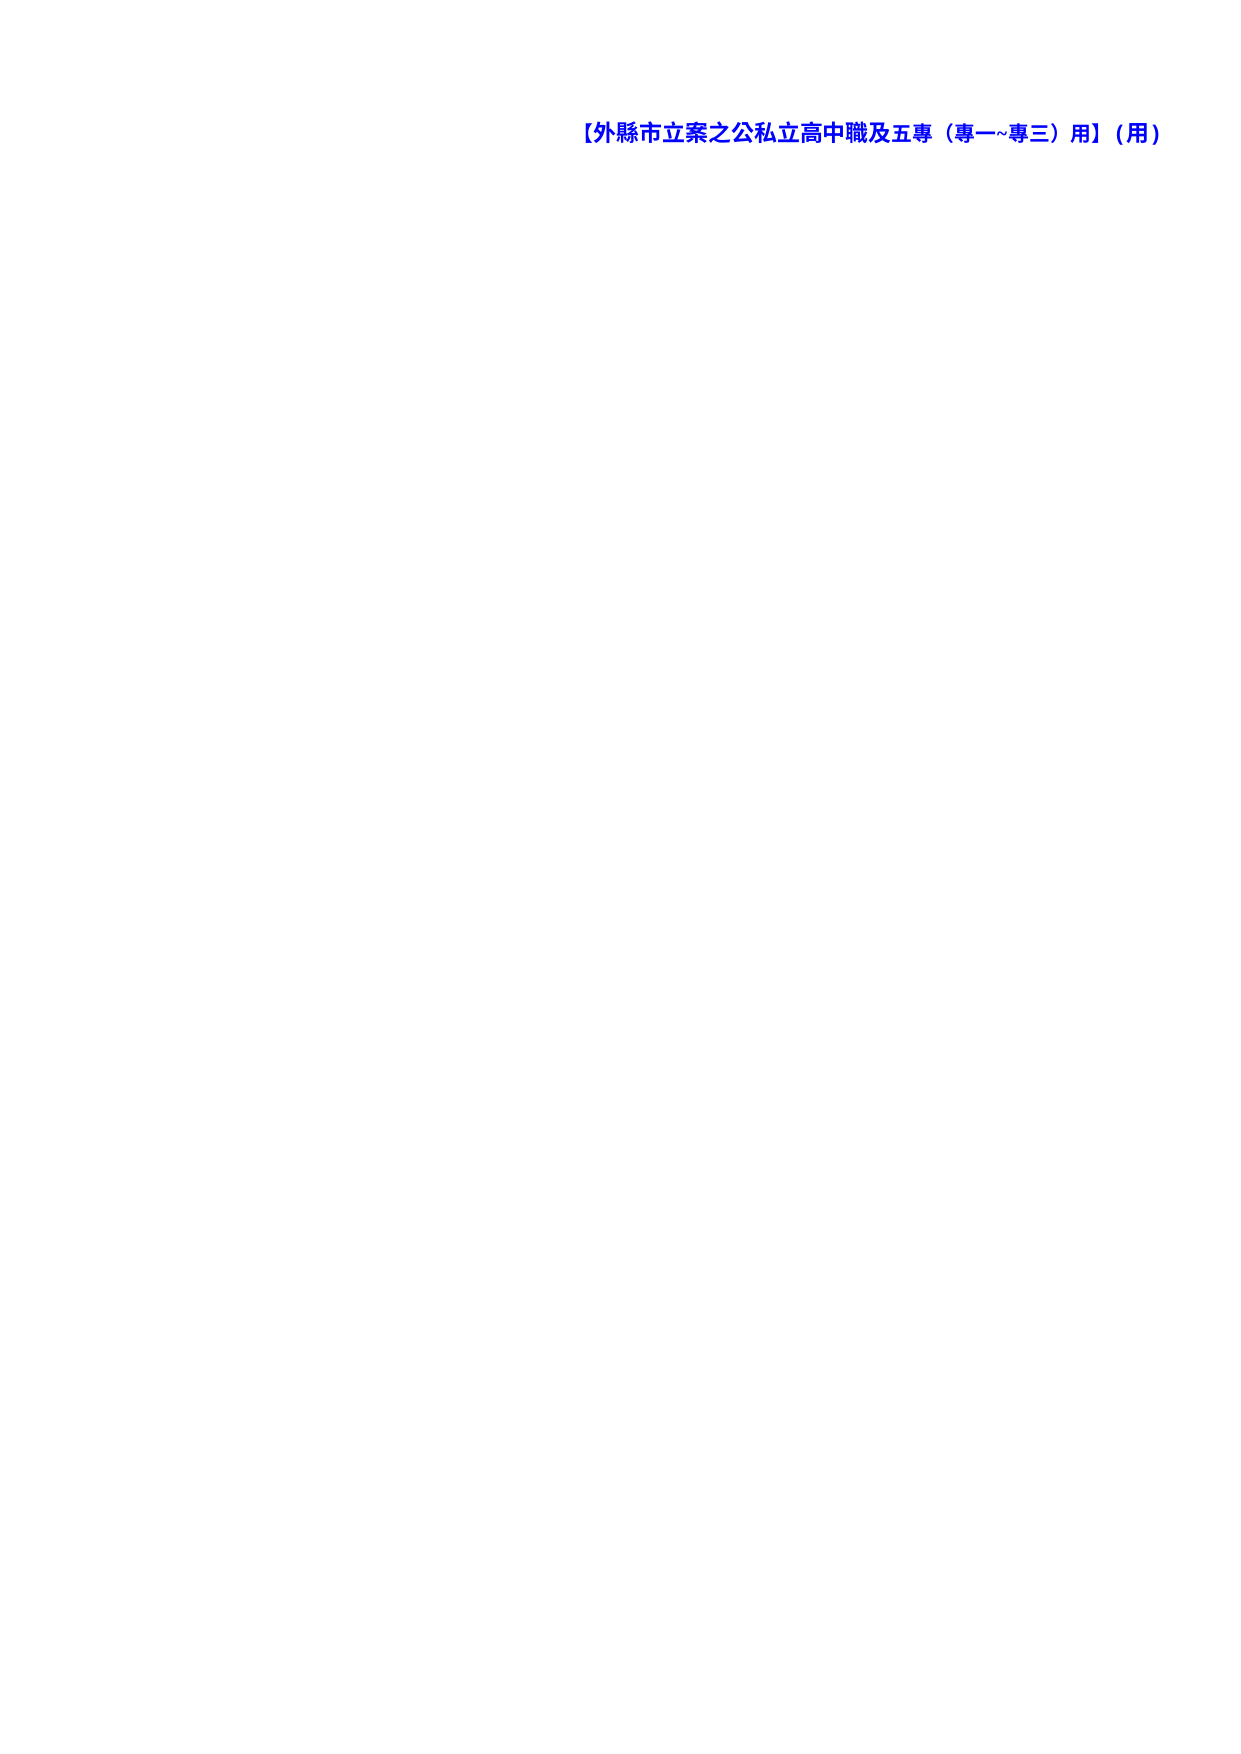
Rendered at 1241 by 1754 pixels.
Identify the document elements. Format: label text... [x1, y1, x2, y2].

text 【外縣市立案之公私立高中職及五專（專一~專三）用】(用) [102, 90, 1162, 153]
